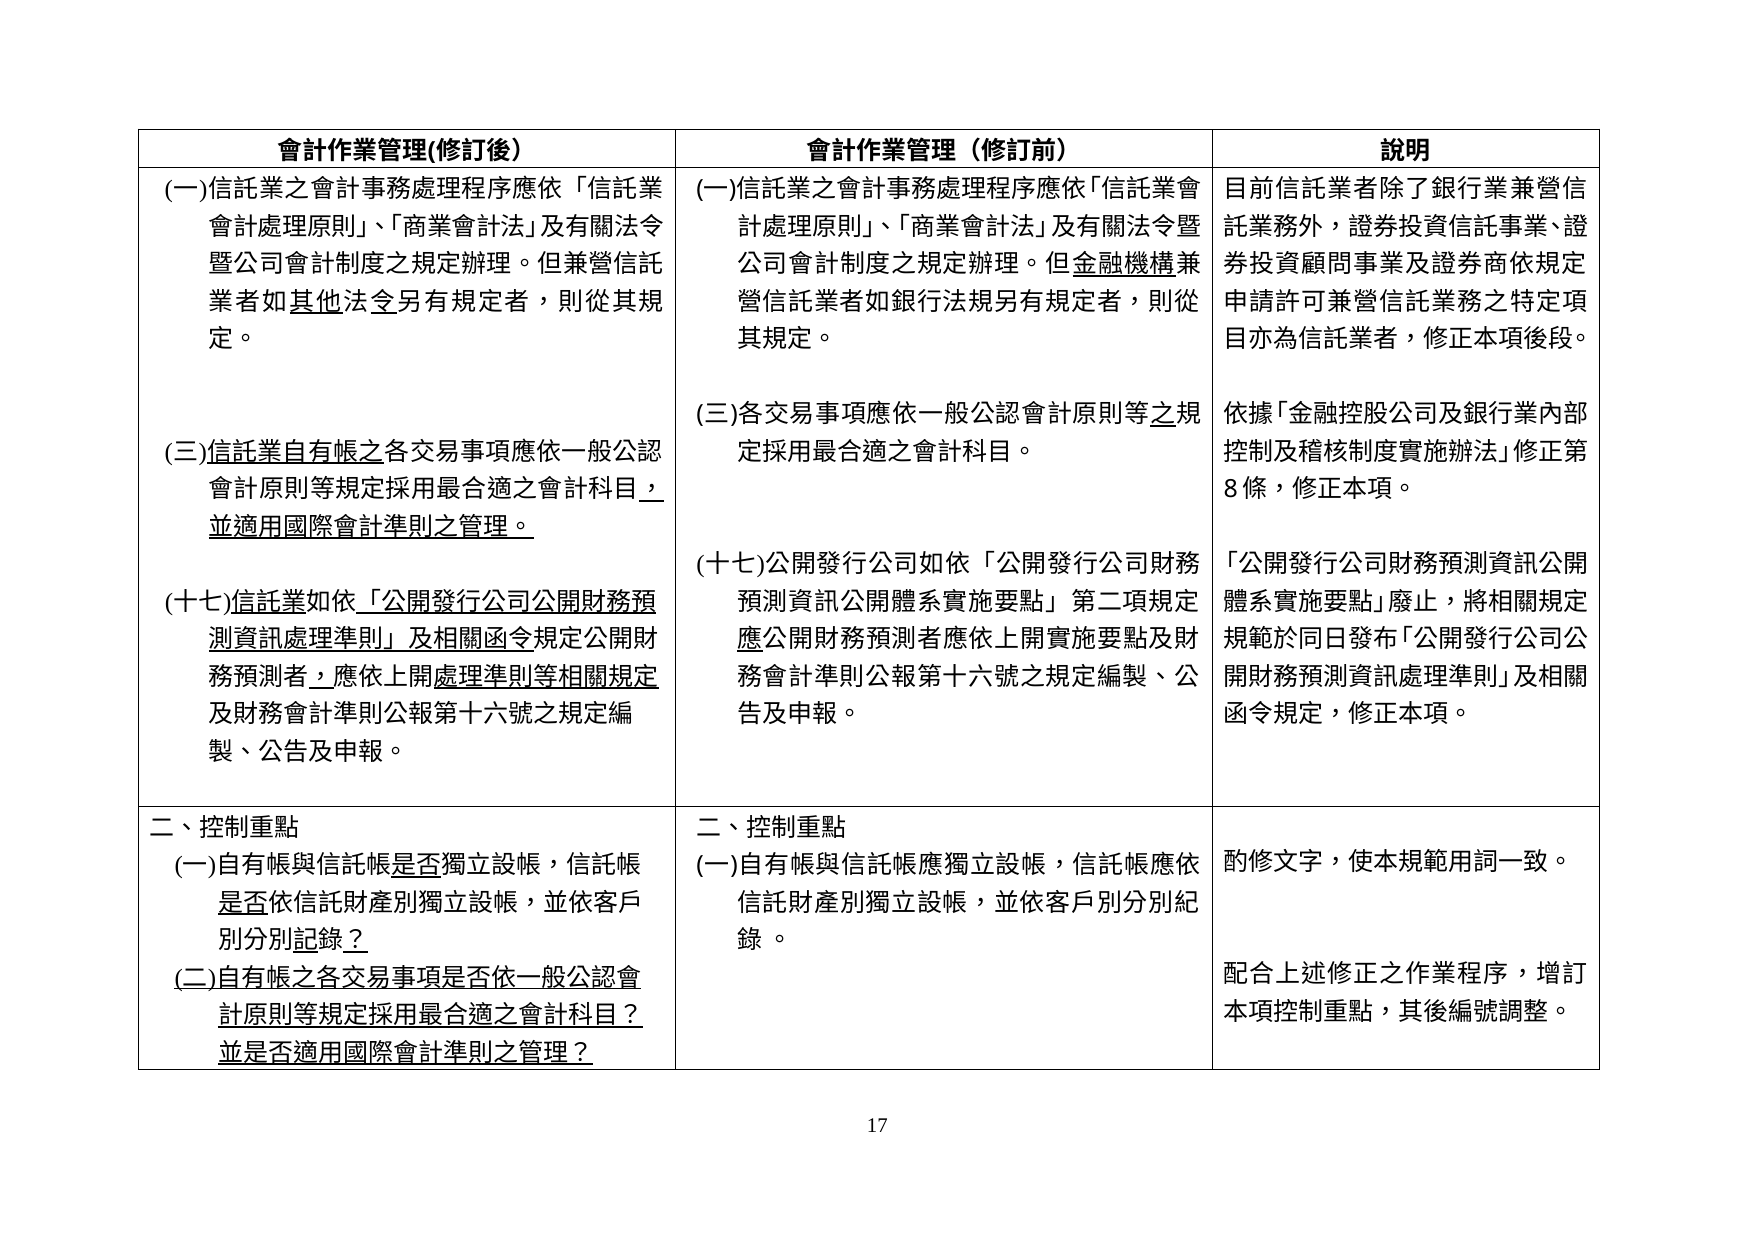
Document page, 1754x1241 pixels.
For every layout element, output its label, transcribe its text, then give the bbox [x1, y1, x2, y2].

table_cell 二、控制重點 (一)自有帳與信託帳應獨立設帳，信託帳應依信託財產別獨立設帳，並依客戶別分別紀錄 。 [676, 807, 1212, 1069]
table_cell (一)信託業之會計事務處理程序應依「信託業會計處理原則」、「商業會計法」及有關法令暨公司會計制度之規定辦理。但兼營信託業者如其他法令另有規定者，則從其規定。 (三)信託業自有帳之各交易事項應依一般公認會計原則等規定採用最合適之會計科目，並適用國際會計準則之管理。 (十七)信託業如依「公開發行公司公開財務預測資訊處理準則」及相關函令規定公開財務預測者，應依上開處理準則等相關規定及財務會計準則公報第十六號之規定編製、公告及申報。 [139, 168, 675, 806]
table_header 會計作業管理(修訂後） [139, 130, 675, 167]
table_cell 目前信託業者除了銀行業兼營信託業務外，證券投資信託事業、證券投資顧問事業及證券商依規定申請許可兼營信託業務之特定項目亦為信託業者，修正本項後段。 依據「金融控股公司及銀行業內部控制及稽核制度實施辦法」修正第8條，修正本項。 「公開發行公司財務預測資訊公開體系實施要點」廢止，將相關規定規範於同日發布「公開發行公司公開財務預測資訊處理準則」及相關函令規定，修正本項。 [1213, 168, 1599, 806]
table_cell (一)信託業之會計事務處理程序應依「信託業會計處理原則」、「商業會計法」及有關法令暨公司會計制度之規定辦理。但金融機構兼營信託業者如銀行法規另有規定者，則從其規定。 (三)各交易事項應依一般公認會計原則等之規定採用最合適之會計科目。 (十七)公開發行公司如依「公開發行公司財務預測資訊公開體系實施要點」第二項規定應公開財務預測者應依上開實施要點及財務會計準則公報第十六號之規定編製、公告及申報。 [676, 168, 1212, 806]
table_header 會計作業管理（修訂前） [676, 130, 1212, 167]
table_header 說明 [1213, 130, 1599, 167]
table_cell 酌修文字，使本規範用詞一致。 配合上述修正之作業程序，增訂本項控制重點，其後編號調整。 [1213, 807, 1599, 1069]
table_cell 二、控制重點 (一)自有帳與信託帳是否獨立設帳，信託帳是否依信託財產別獨立設帳，並依客戶別分別記錄？ (二)自有帳之各交易事項是否依一般公認會計原則等規定採用最合適之會計科目？並是否適用國際會計準則之管理？ [139, 807, 675, 1069]
